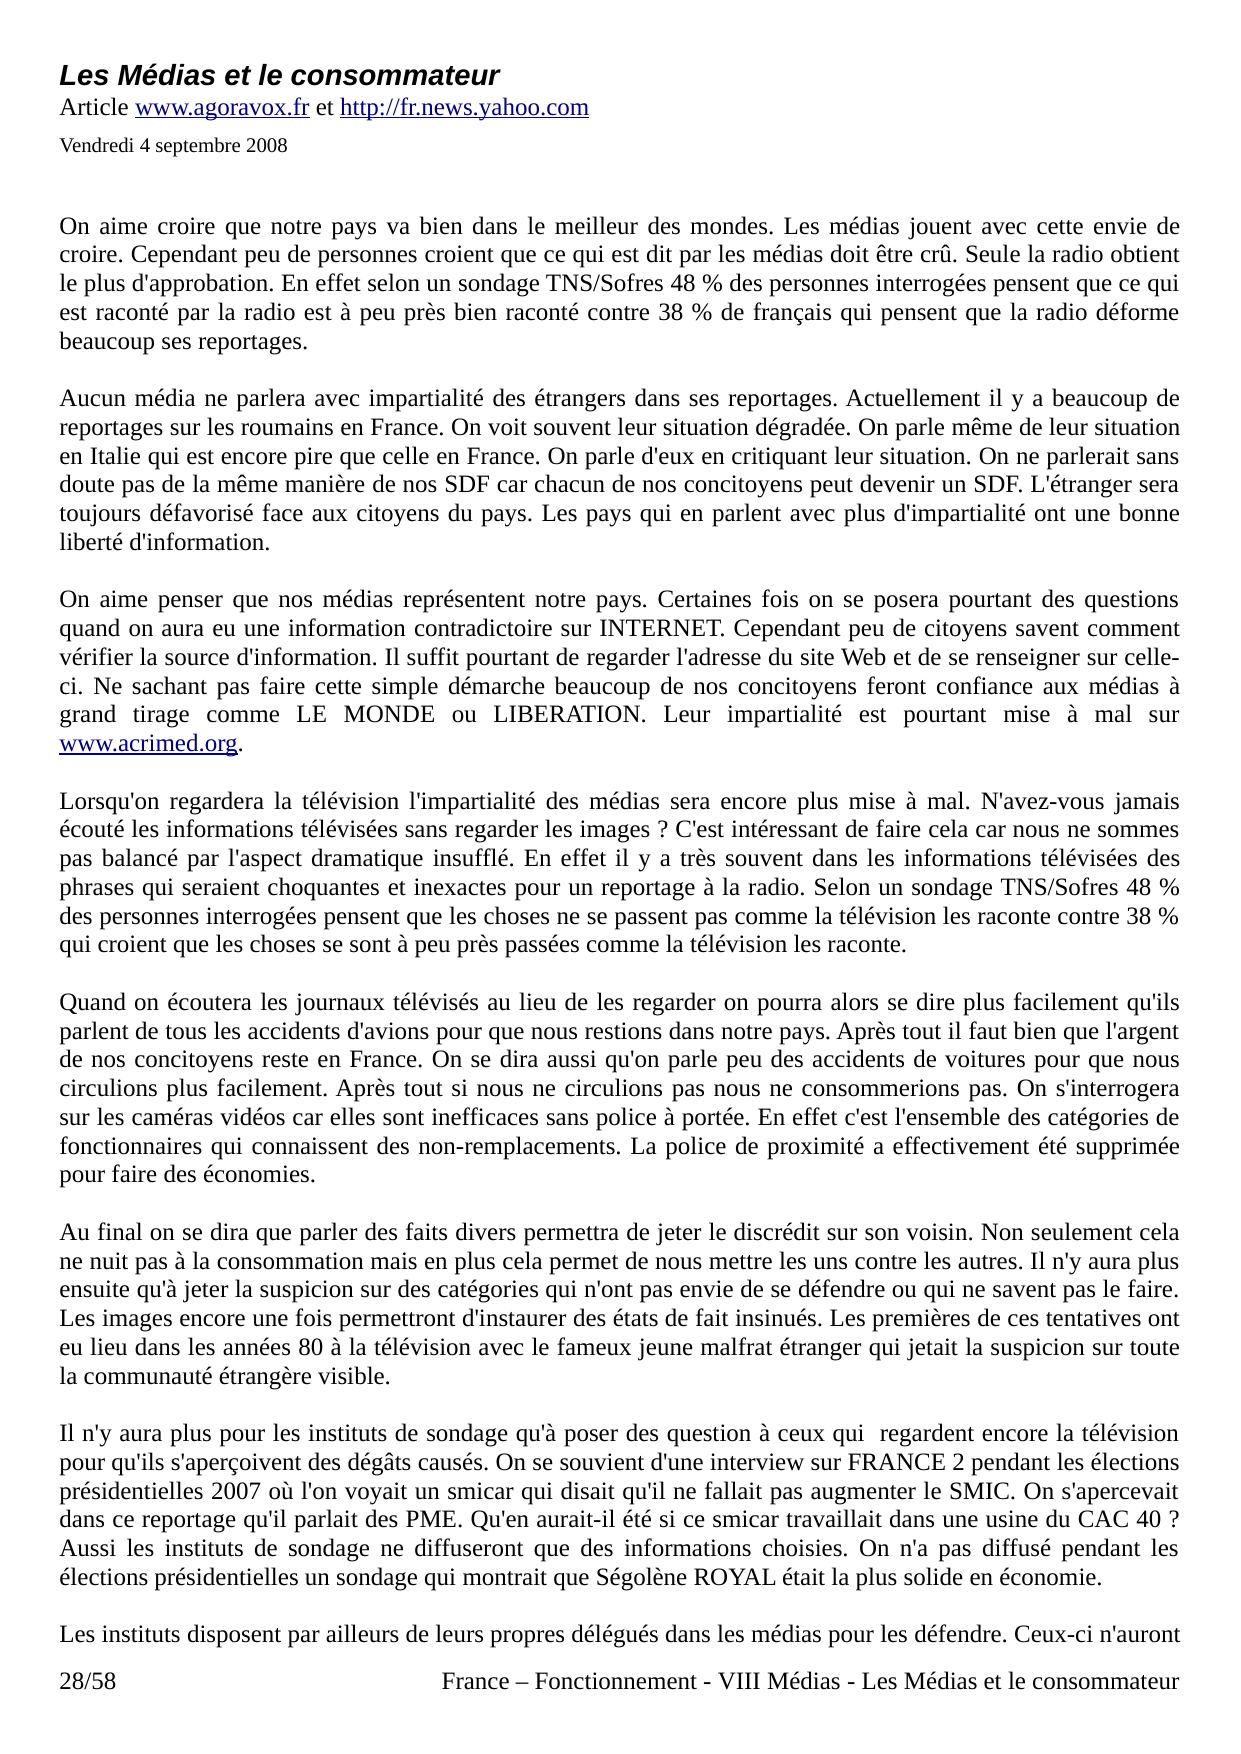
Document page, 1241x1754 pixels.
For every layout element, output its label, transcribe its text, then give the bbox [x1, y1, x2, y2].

text Quand on écoutera les journaux télévisés au lieu de les regarder on pourra alors se dire plus facilement qu'ils parlent de tous les accidents d'avions pour que nous restions dans notre pays. Après tout il faut bien que l'argent de nos concitoyens reste en France. On se dira aussi qu'on parle peu des accidents de voitures pour que nous circulions plus facilement. Après tout si nous ne circulions pas nous ne consommerions pas. On s'interrogera sur les caméras vidéos car elles sont inefficaces sans police à portée. En effet c'est l'ensemble des catégories de fonctionnaires qui connaissent des non-remplacements. La police de proximité a effectivement été supprimée pour faire des économies. [59, 987, 1181, 1188]
text Lorsqu'on regardera la télévision l'impartialité des médias sera encore plus mise à mal. N'avez-vous jamais écouté les informations télévisées sans regarder les images ? C'est intéressant de faire cela car nous ne sommes pas balancé par l'aspect dramatique insufflé. En effet il y a très souvent dans les informations télévisées des phrases qui seraient choquantes et inexactes pour un reportage à la radio. Selon un sondage TNS/Sofres 48 % des personnes interrogées pensent que les choses ne se passent pas comme la télévision les raconte contre 38 % qui croient que les choses se sont à peu près passées comme la télévision les raconte. [59, 786, 1181, 958]
text Au final on se dira que parler des faits divers permettra de jeter le discrédit sur son voisin. Non seulement cela ne nuit pas à la consommation mais en plus cela permet de nous mettre les uns contre les autres. Il n'y aura plus ensuite qu'à jeter la suspicion sur des catégories qui n'ont pas envie de se défendre ou qui ne savent pas le faire. Les images encore une fois permettront d'instaurer des états de fait insinués. Les premières de ces tentatives ont eu lieu dans les années 80 à la télévision avec le fameux jeune malfrat étranger qui jetait la suspicion sur toute la communauté étrangère visible. [59, 1217, 1181, 1389]
text Il n'y aura plus pour les instituts de sondage qu'à poser des question à ceux qui regardent encore la télévision pour qu'ils s'aperçoivent des dégâts causés. On se souvient d'une interview sur FRANCE 2 pendant les élections présidentielles 2007 où l'on voyait un smicar qui disait qu'il ne fallait pas augmenter le SMIC. On s'apercevait dans ce reportage qu'il parlait des PME. Qu'en aurait-il été si ce smicar travaillait dans une usine du CAC 40 ? Aussi les instituts de sondage ne diffuseront que des informations choisies. On n'a pas diffusé pendant les élections présidentielles un sondage qui montrait que Ségolène ROYAL était la plus solide en économie. [59, 1418, 1181, 1591]
text Vendredi 4 septembre 2008 [59, 133, 1181, 157]
text Les instituts disposent par ailleurs de leurs propres délégués dans les médias pour les défendre. Ceux-ci n'auront [59, 1619, 1181, 1648]
text On aime croire que notre pays va bien dans le meilleur des mondes. Les médias jouent avec cette envie de croire. Cependant peu de personnes croient que ce qui est dit par les médias doit être crû. Seule la radio obtient le plus d'approbation. En effet selon un sondage TNS/Sofres 48 % des personnes interrogées pensent que ce qui est raconté par la radio est à peu près bien raconté contre 38 % de français qui pensent que la radio déforme beaucoup ses reportages. [59, 211, 1181, 354]
text Aucun média ne parlera avec impartialité des étrangers dans ses reportages. Actuellement il y a beaucoup de reportages sur les roumains en France. On voit souvent leur situation dégradée. On parle même de leur situation en Italie qui est encore pire que celle en France. On parle d'eux en critiquant leur situation. On ne parlerait sans doute pas de la même manière de nos SDF car chacun de nos concitoyens peut devenir un SDF. L'étranger sera toujours défavorisé face aux citoyens du pays. Les pays qui en parlent avec plus d'impartialité ont une bonne liberté d'information. [59, 383, 1181, 556]
text Article www.agoravox.fr et http://fr.news.yahoo.com [59, 92, 1181, 121]
text On aime penser que nos médias représentent notre pays. Certaines fois on se posera pourtant des questions quand on aura eu une information contradictoire sur INTERNET. Cependant peu de citoyens savent comment vérifier la source d'information. Il suffit pourtant de regarder l'adresse du site Web et de se renseigner sur celle-ci. Ne sachant pas faire cette simple démarche beaucoup de nos concitoyens feront confiance aux médias à grand tirage comme LE MONDE ou LIBERATION. Leur impartialité est pourtant mise à mal sur www.acrimed.org. [59, 584, 1181, 757]
subtitle Les Médias et le consommateur [59, 58, 1181, 92]
